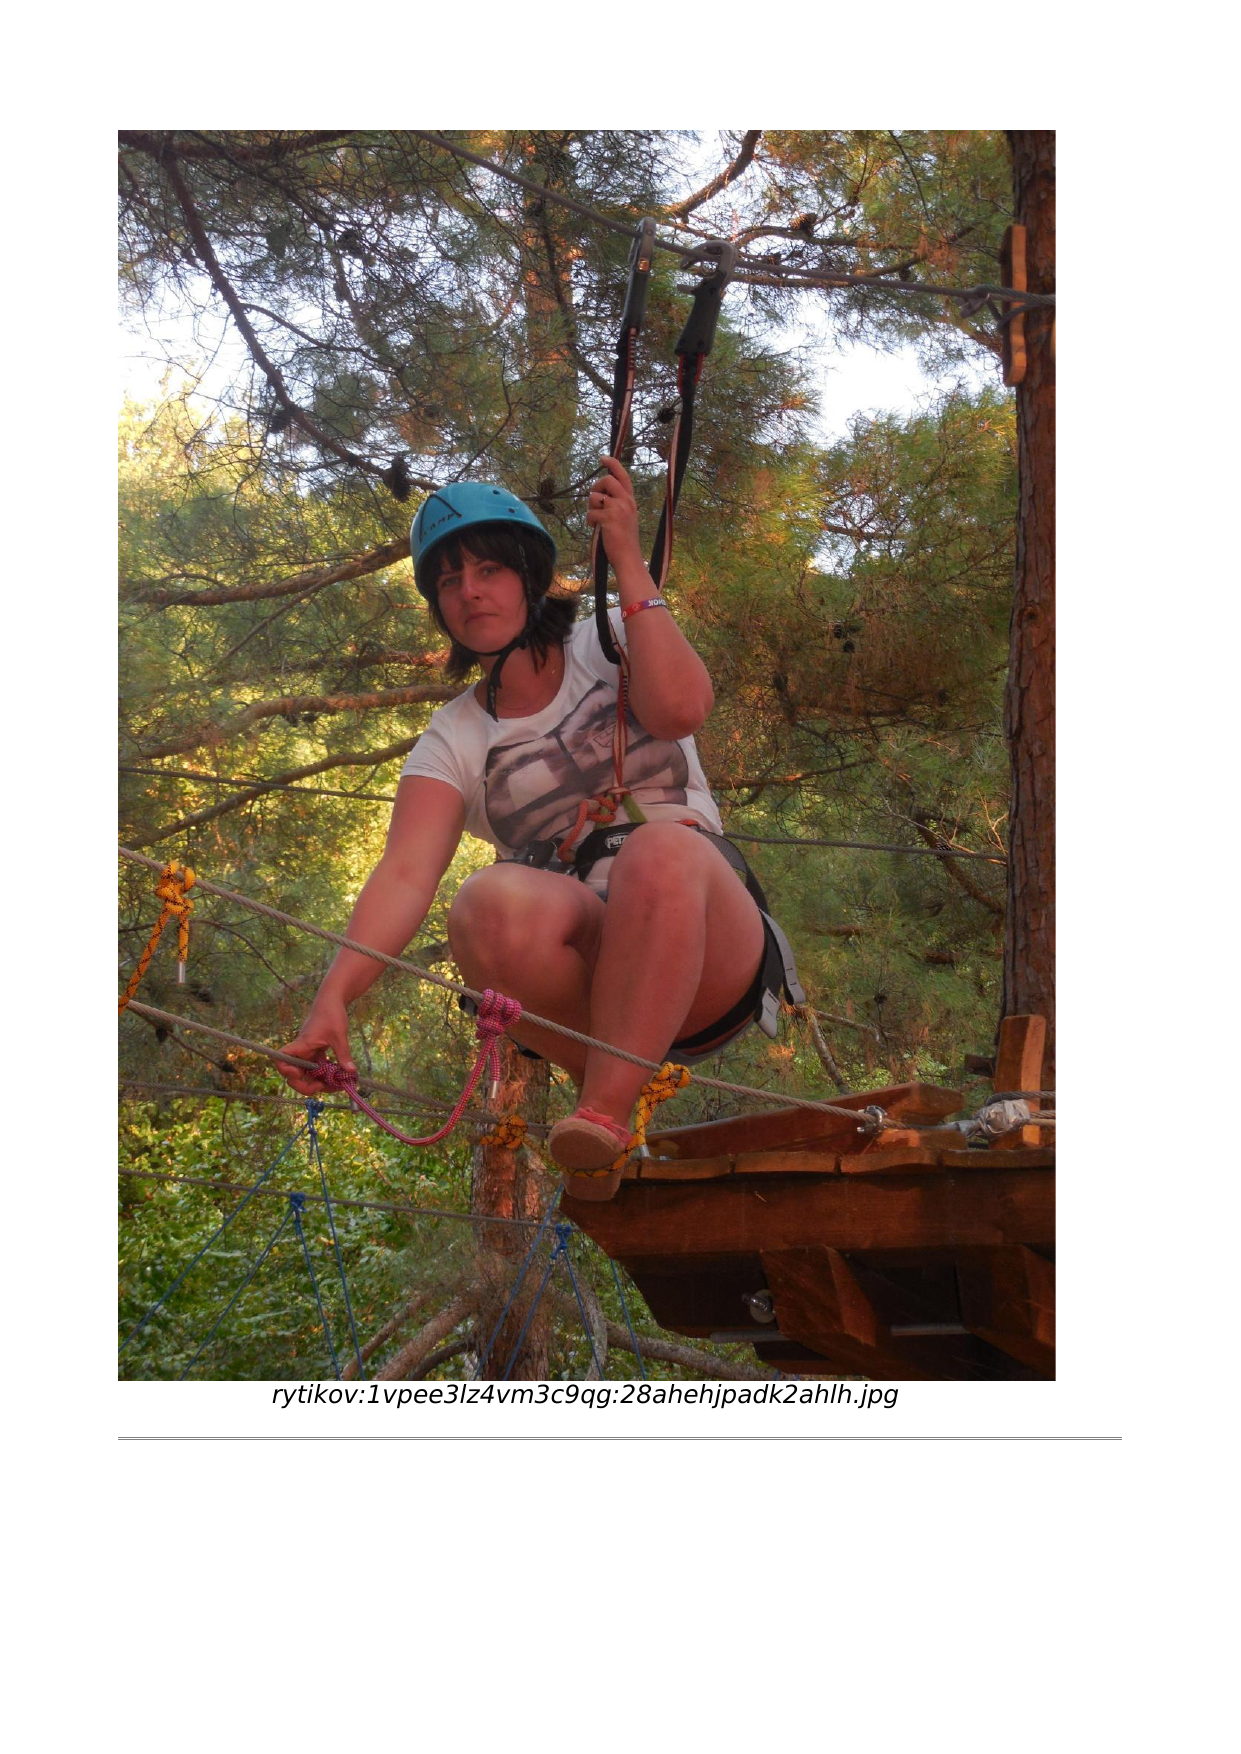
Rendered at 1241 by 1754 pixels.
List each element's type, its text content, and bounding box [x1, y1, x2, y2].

text rytikov:1vpee3lz4vm3c9qg:28ahehjpadk2ahlh.jpg [118, 1381, 1056, 1410]
picture [118, 130, 1056, 1381]
